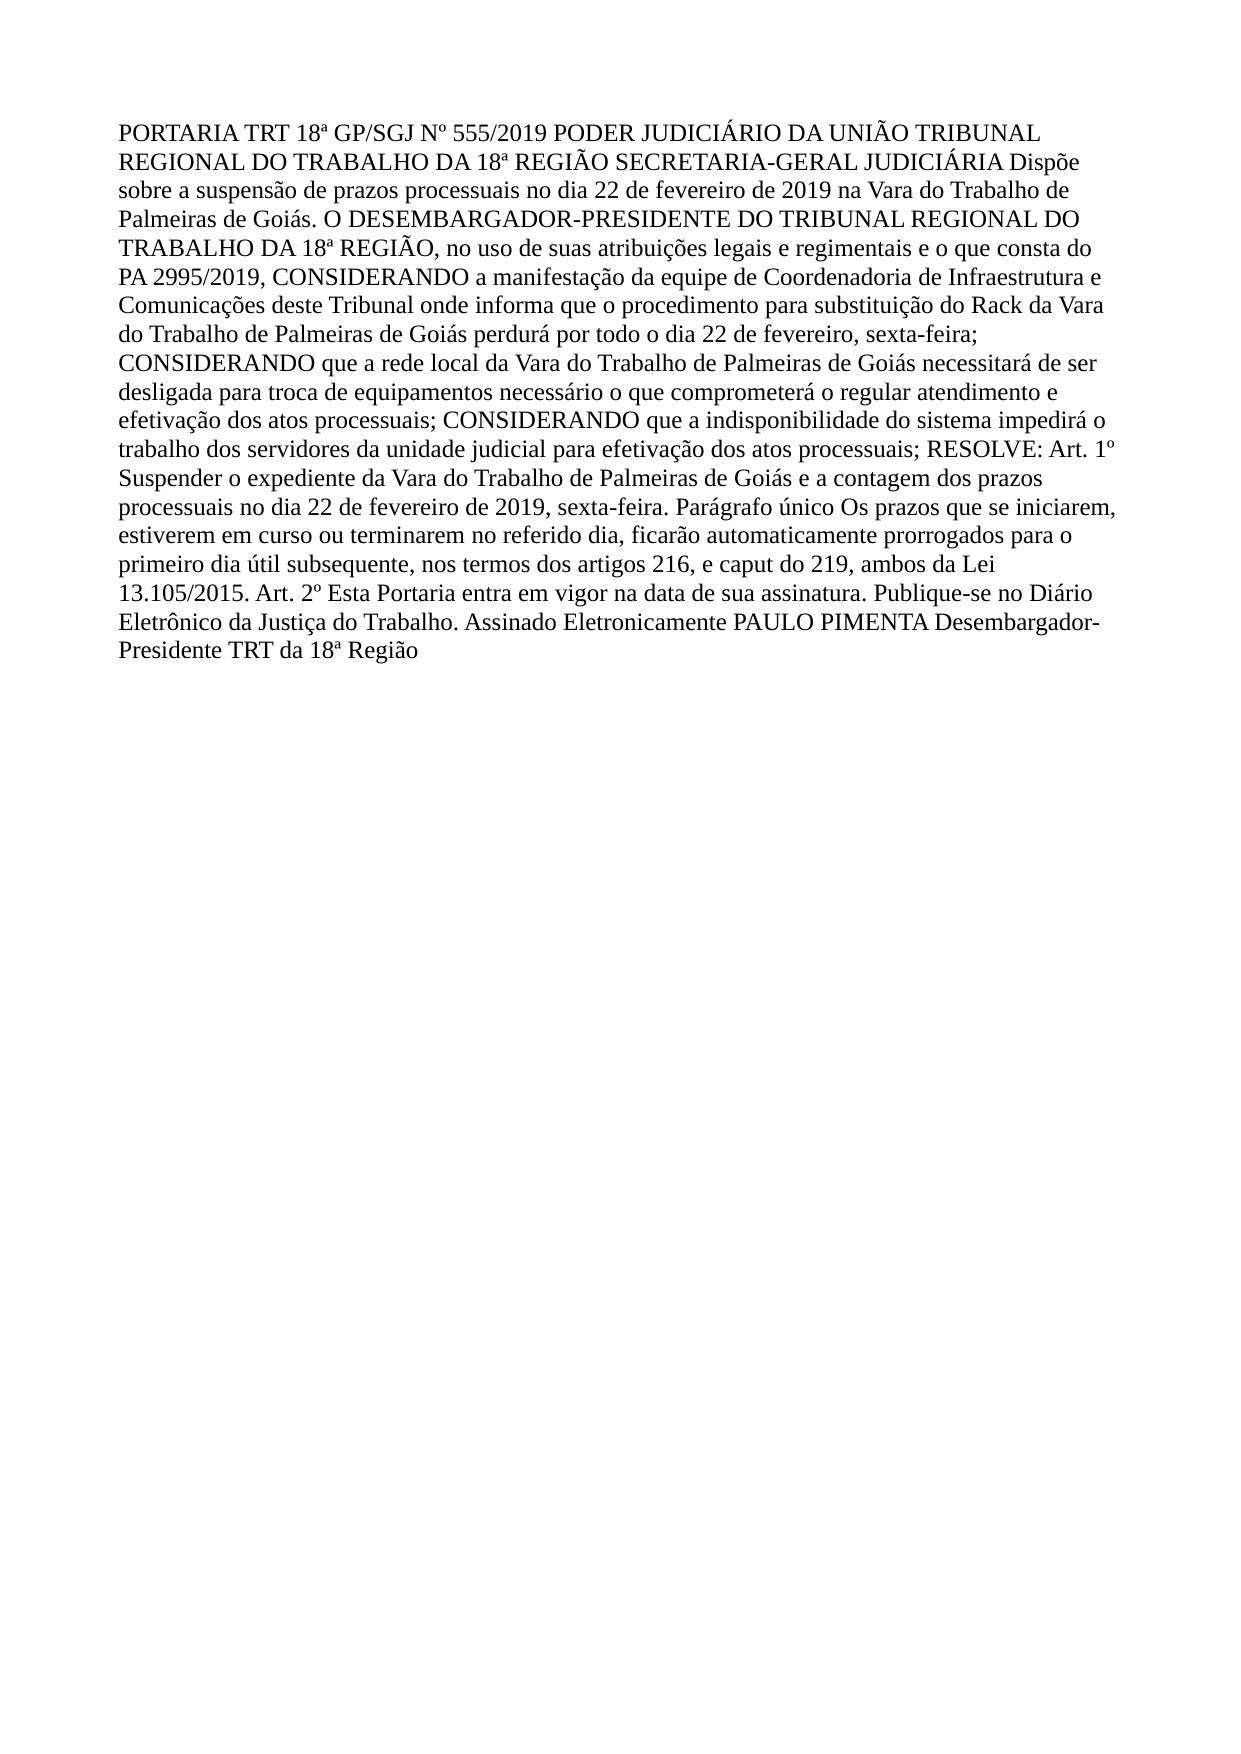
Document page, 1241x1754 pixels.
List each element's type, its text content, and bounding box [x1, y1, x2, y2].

text PORTARIA TRT 18ª GP/SGJ Nº 555/2019 PODER JUDICIÁRIO DA UNIÃO TRIBUNAL REGIONAL DO TRABALHO DA 18ª REGIÃO SECRETARIA-GERAL JUDICIÁRIA Dispõe sobre a suspensão de prazos processuais no dia 22 de fevereiro de 2019 na Vara do Trabalho de Palmeiras de Goiás. O DESEMBARGADOR-PRESIDENTE DO TRIBUNAL REGIONAL DO TRABALHO DA 18ª REGIÃO, no uso de suas atribuições legais e regimentais e o que consta do PA 2995/2019, CONSIDERANDO a manifestação da equipe de Coordenadoria de Infraestrutura e Comunicações deste Tribunal onde informa que o procedimento para substituição do Rack da Vara do Trabalho de Palmeiras de Goiás perdurá por todo o dia 22 de fevereiro, sexta-feira; CONSIDERANDO que a rede local da Vara do Trabalho de Palmeiras de Goiás necessitará de ser desligada para troca de equipamentos necessário o que comprometerá o regular atendimento e efetivação dos atos processuais; CONSIDERANDO que a indisponibilidade do sistema impedirá o trabalho dos servidores da unidade judicial para efetivação dos atos processuais; RESOLVE: Art. 1º Suspender o expediente da Vara do Trabalho de Palmeiras de Goiás e a contagem dos prazos processuais no dia 22 de fevereiro de 2019, sexta-feira. Parágrafo único Os prazos que se iniciarem, estiverem em curso ou terminarem no referido dia, ficarão automaticamente prorrogados para o primeiro dia útil subsequente, nos termos dos artigos 216, e caput do 219, ambos da Lei 13.105/2015. Art. 2º Esta Portaria entra em vigor na data de sua assinatura. Publique-se no Diário Eletrônico da Justiça do Trabalho. Assinado Eletronicamente PAULO PIMENTA Desembargador-Presidente TRT da 18ª Região [118, 118, 1122, 664]
